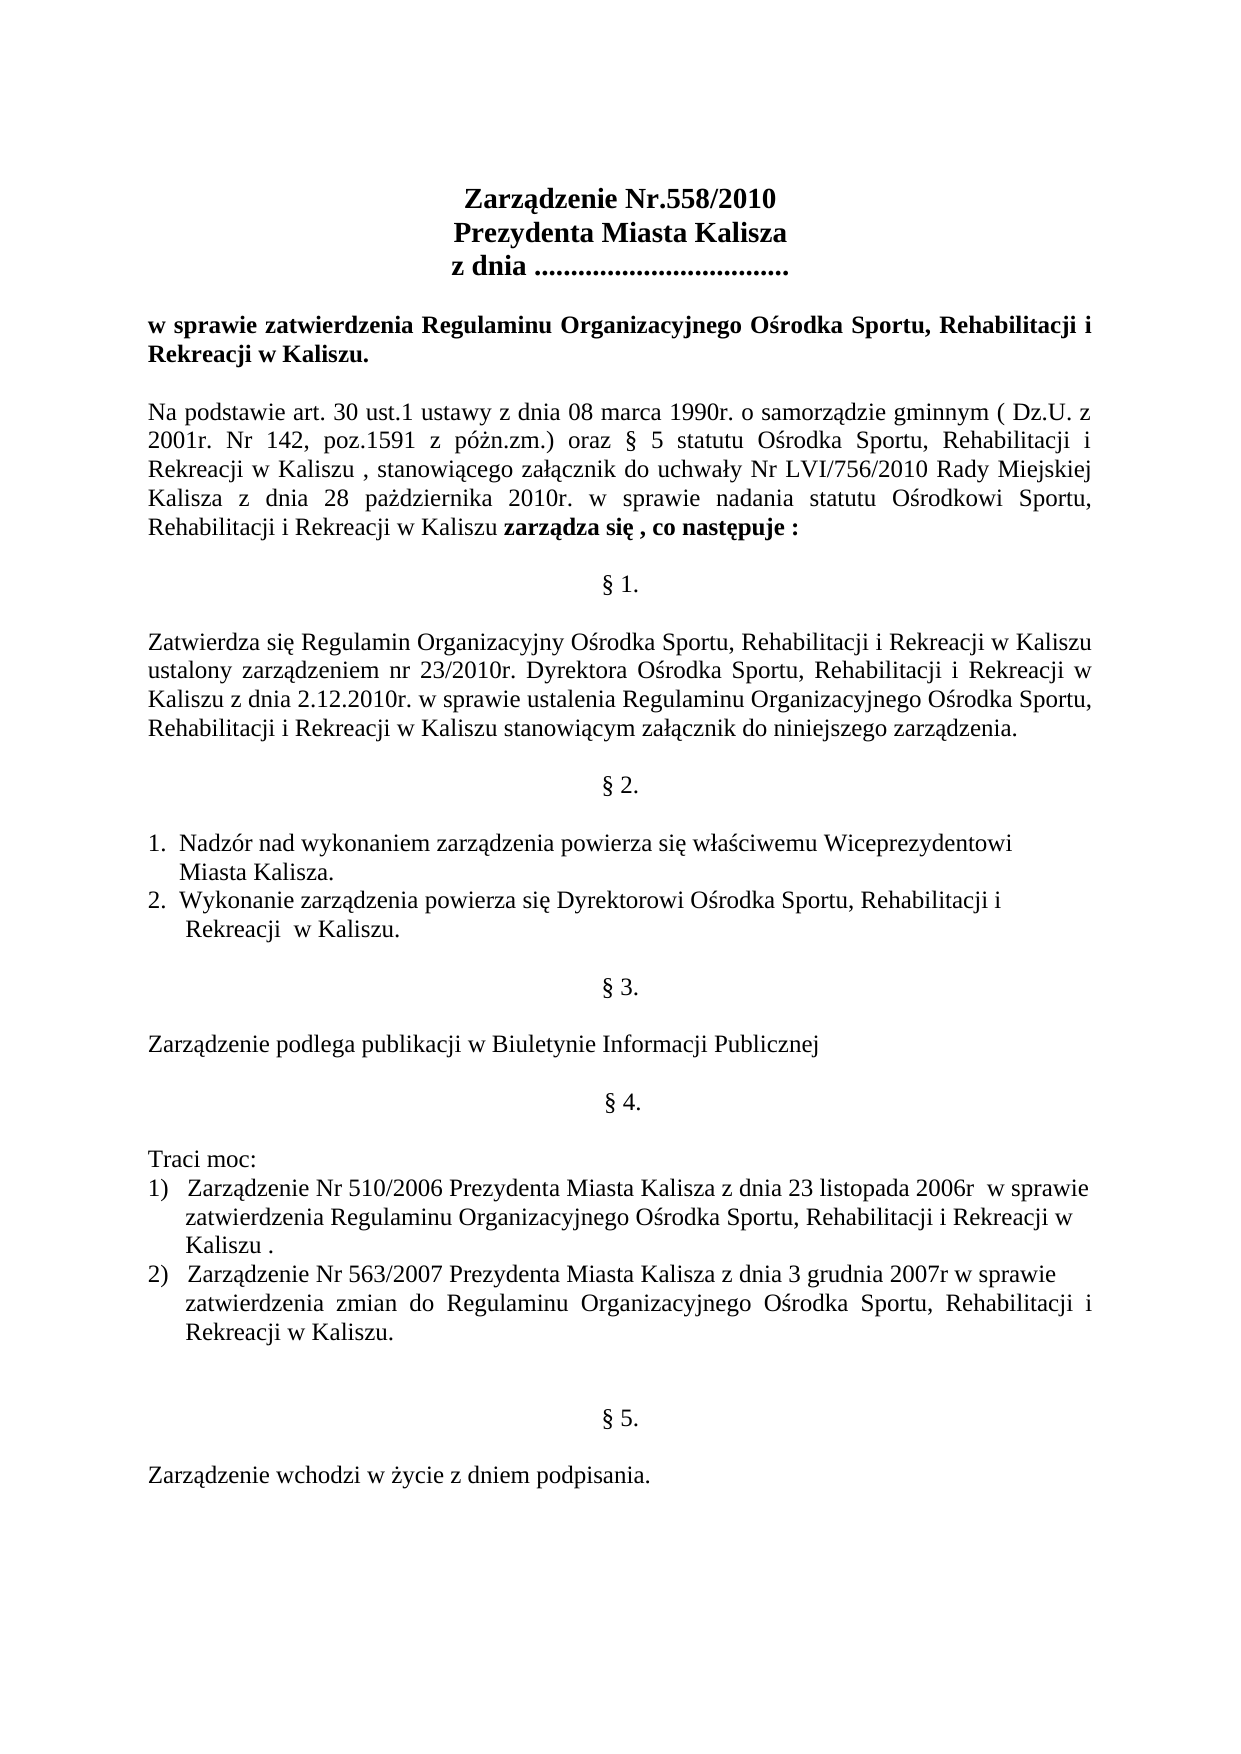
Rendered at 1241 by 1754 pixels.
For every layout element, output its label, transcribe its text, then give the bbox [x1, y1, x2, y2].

text Na podstawie art. 30 ust.1 ustawy z dnia 08 marca 1990r. o samorządzie gminnym ( Dz.U. z 2001r. Nr 142, poz.1591 z póżn.zm.) oraz § 5 statutu Ośrodka Sportu, Rehabilitacji i Rekreacji w Kaliszu , stanowiącego załącznik do uchwały Nr LVI/756/2010 Rady Miejskiej Kalisza z dnia 28 pażdziernika 2010r. w sprawie nadania statutu Ośrodkowi Sportu, Rehabilitacji i Rekreacji w Kaliszu zarządza się , co następuje : [148, 397, 1093, 541]
text z dnia ................................... [148, 248, 1093, 282]
text zatwierdzenia zmian do Regulaminu Organizacyjnego Ośrodka Sportu, Rehabilitacji i Rekreacji w Kaliszu. [185, 1288, 1093, 1346]
text Prezydenta Miasta Kalisza [148, 215, 1093, 248]
text Miasta Kalisza. [148, 857, 1093, 886]
text Rekreacji w Kaliszu. [148, 914, 1093, 943]
text 2. Wykonanie zarządzenia powierza się Dyrektorowi Ośrodka Sportu, Rehabilitacji i [148, 886, 1093, 914]
text Zatwierdza się Regulamin Organizacyjny Ośrodka Sportu, Rehabilitacji i Rekreacji w Kaliszu ustalony zarządzeniem nr 23/2010r. Dyrektora Ośrodka Sportu, Rehabilitacji i Rekreacji w Kaliszu z dnia 2.12.2010r. w sprawie ustalenia Regulaminu Organizacyjnego Ośrodka Sportu, Rehabilitacji i Rekreacji w Kaliszu stanowiącym załącznik do niniejszego zarządzenia. [148, 627, 1093, 742]
text § 1. [148, 569, 1093, 598]
text Zarządzenie podlega publikacji w Biuletynie Informacji Publicznej [148, 1029, 1093, 1058]
text § 3. [148, 972, 1093, 1001]
text Kaliszu . [148, 1231, 1093, 1259]
text w sprawie zatwierdzenia Regulaminu Organizacyjnego Ośrodka Sportu, Rehabilitacji i Rekreacji w Kaliszu. [148, 311, 1093, 368]
text Zarządzenie wchodzi w życie z dniem podpisania. [148, 1461, 1093, 1489]
text § 2. [148, 771, 1093, 799]
text § 4. [148, 1087, 1093, 1116]
text 1. Nadzór nad wykonaniem zarządzenia powierza się właściwemu Wiceprezydentowi [148, 828, 1093, 857]
text § 5. [148, 1403, 1093, 1432]
text zatwierdzenia Regulaminu Organizacyjnego Ośrodka Sportu, Rehabilitacji i Rekreacji w [148, 1202, 1093, 1231]
text Traci moc: [148, 1144, 1093, 1173]
text Zarządzenie Nr.558/2010 [148, 181, 1093, 215]
text 1) Zarządzenie Nr 510/2006 Prezydenta Miasta Kalisza z dnia 23 listopada 2006r w sprawie [148, 1173, 1093, 1202]
text 2) Zarządzenie Nr 563/2007 Prezydenta Miasta Kalisza z dnia 3 grudnia 2007r w sprawie [148, 1259, 1093, 1288]
